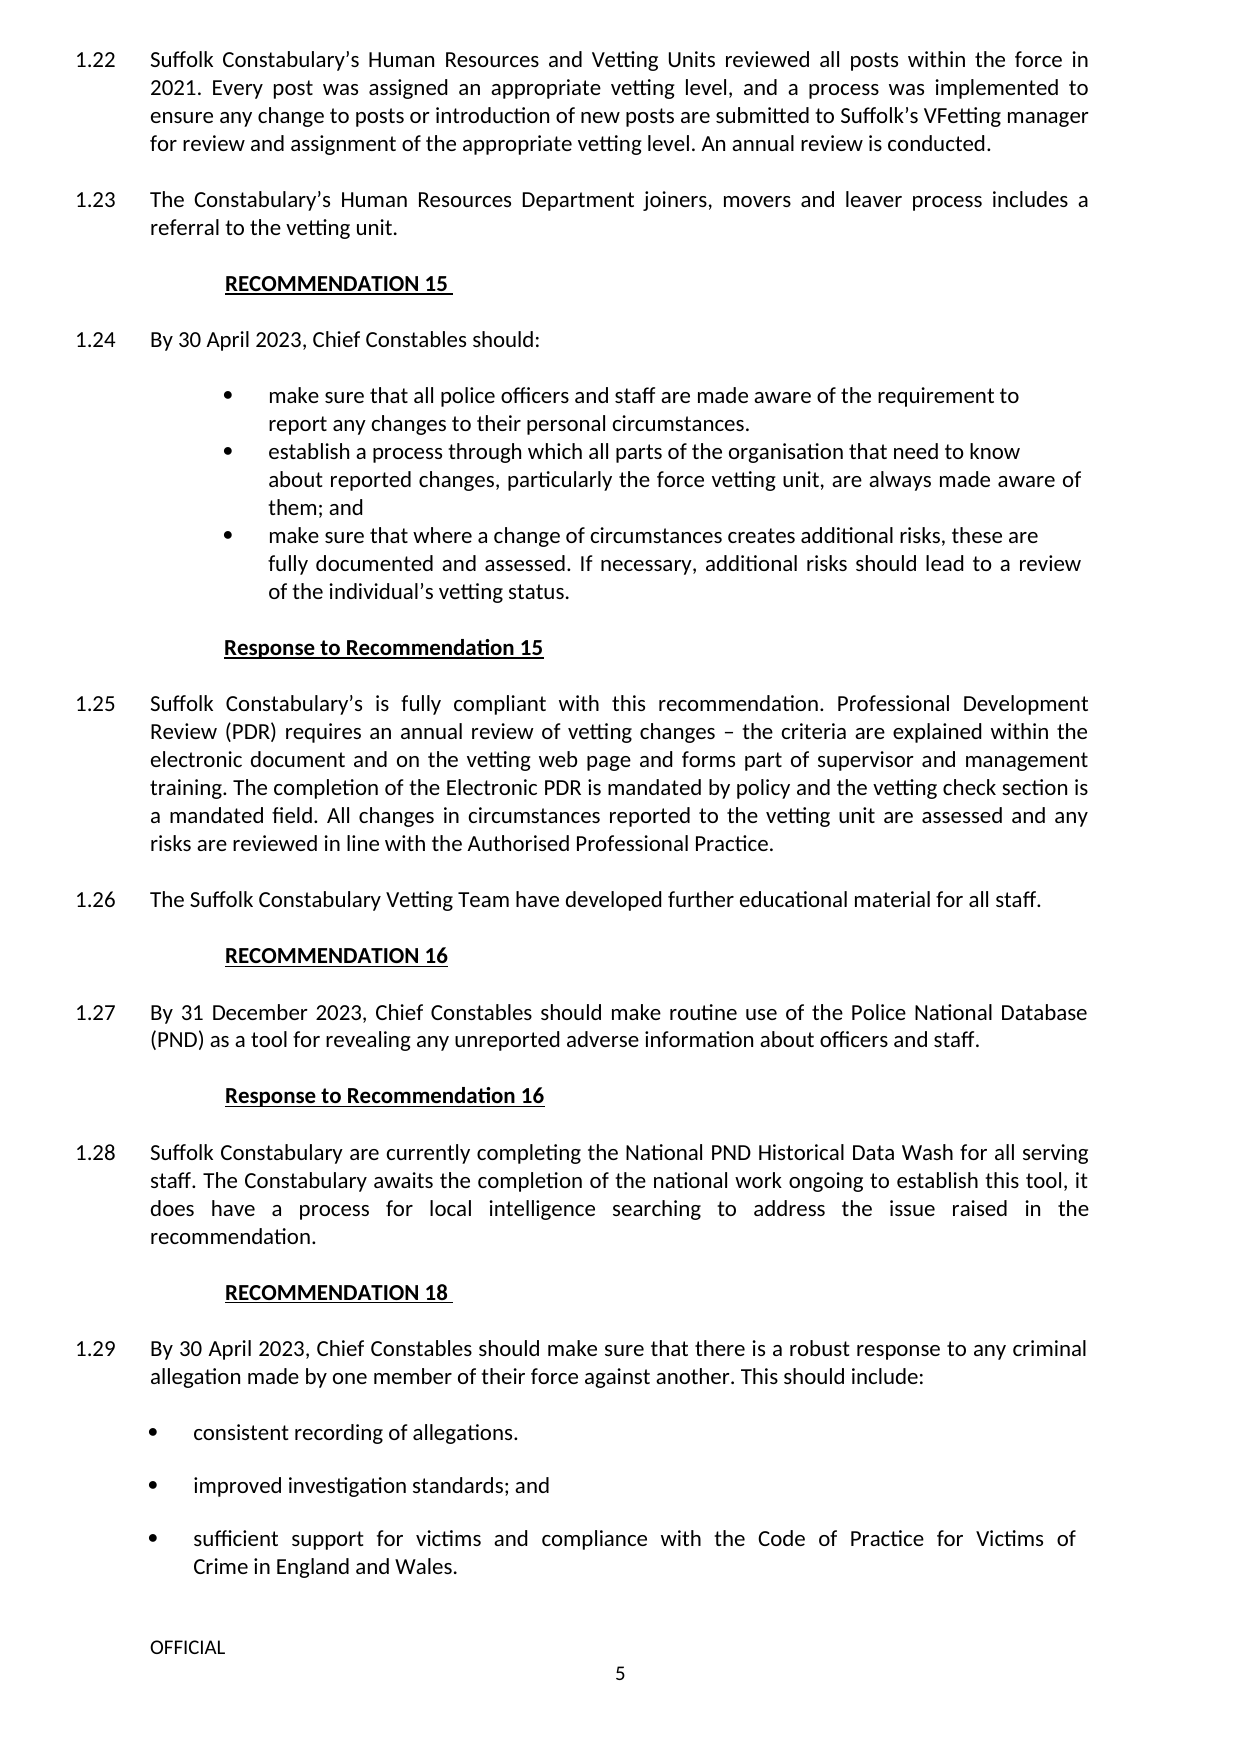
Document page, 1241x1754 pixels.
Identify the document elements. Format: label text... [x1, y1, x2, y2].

list By 30 April 2023, Chief Constables should: [75, 325, 1090, 353]
list Suffolk Constabulary’s is fully compliant with this recommendation. Professional Development Review (PDR) requires an annual review of vetting changes – the criteria are explained within the electronic document and on the vetting web page and forms part of supervisor and management training. The completion of the Electronic PDR is mandated by policy and the vetting check section is a mandated field. All changes in circumstances reported to the vetting unit are assessed and any risks are reviewed in line with the Authorised Professional Practice. [75, 689, 1090, 857]
list By 30 April 2023, Chief Constables should make sure that there is a robust response to any criminal allegation made by one member of their force against another. This should include: [75, 1334, 1090, 1390]
list sufficient support for victims and compliance with the Code of Practice for Victims of Crime in England and Wales. [149, 1524, 1090, 1580]
list improved investigation standards; and [149, 1471, 1090, 1499]
text Response to Recommendation 16 [150, 1082, 1090, 1110]
list By 31 December 2023, Chief Constables should make routine use of the Police National Database (PND) as a tool for revealing any unreported adverse information about officers and staff. [75, 998, 1090, 1054]
list establish a process through which all parts of the organisation that need to know about reported changes, particularly the force vetting unit, are always made aware of them; and [224, 437, 1090, 521]
list make sure that where a change of circumstances creates additional risks, these are fully documented and assessed. If necessary, additional risks should lead to a review of the individual’s vetting status. [224, 521, 1090, 605]
list Suffolk Constabulary’s Human Resources and Vetting Units reviewed all posts within the force in 2021. Every post was assigned an appropriate vetting level, and a process was implemented to ensure any change to posts or introduction of new posts are submitted to Suffolk’s VFetting manager for review and assignment of the appropriate vetting level. An annual review is conducted. [75, 45, 1090, 157]
list The Suffolk Constabulary Vetting Team have developed further educational material for all staff. [75, 886, 1090, 913]
list consistent recording of allegations. [149, 1418, 1090, 1446]
list make sure that all police officers and staff are made aware of the requirement to report any changes to their personal circumstances. [224, 381, 1090, 437]
list RECOMMENDATION 18 [187, 1278, 1090, 1306]
list RECOMMENDATION 15 [225, 269, 1090, 297]
list Suffolk Constabulary are currently completing the National PND Historical Data Wash for all serving staff. The Constabulary awaits the completion of the national work ongoing to establish this tool, it does have a process for local intelligence searching to address the issue raised in the recommendation. [75, 1138, 1090, 1250]
text Response to Recommendation 15 [150, 633, 1090, 661]
list The Constabulary’s Human Resources Department joiners, movers and leaver process includes a referral to the vetting unit. [75, 185, 1090, 241]
list RECOMMENDATION 16 [225, 942, 1090, 969]
